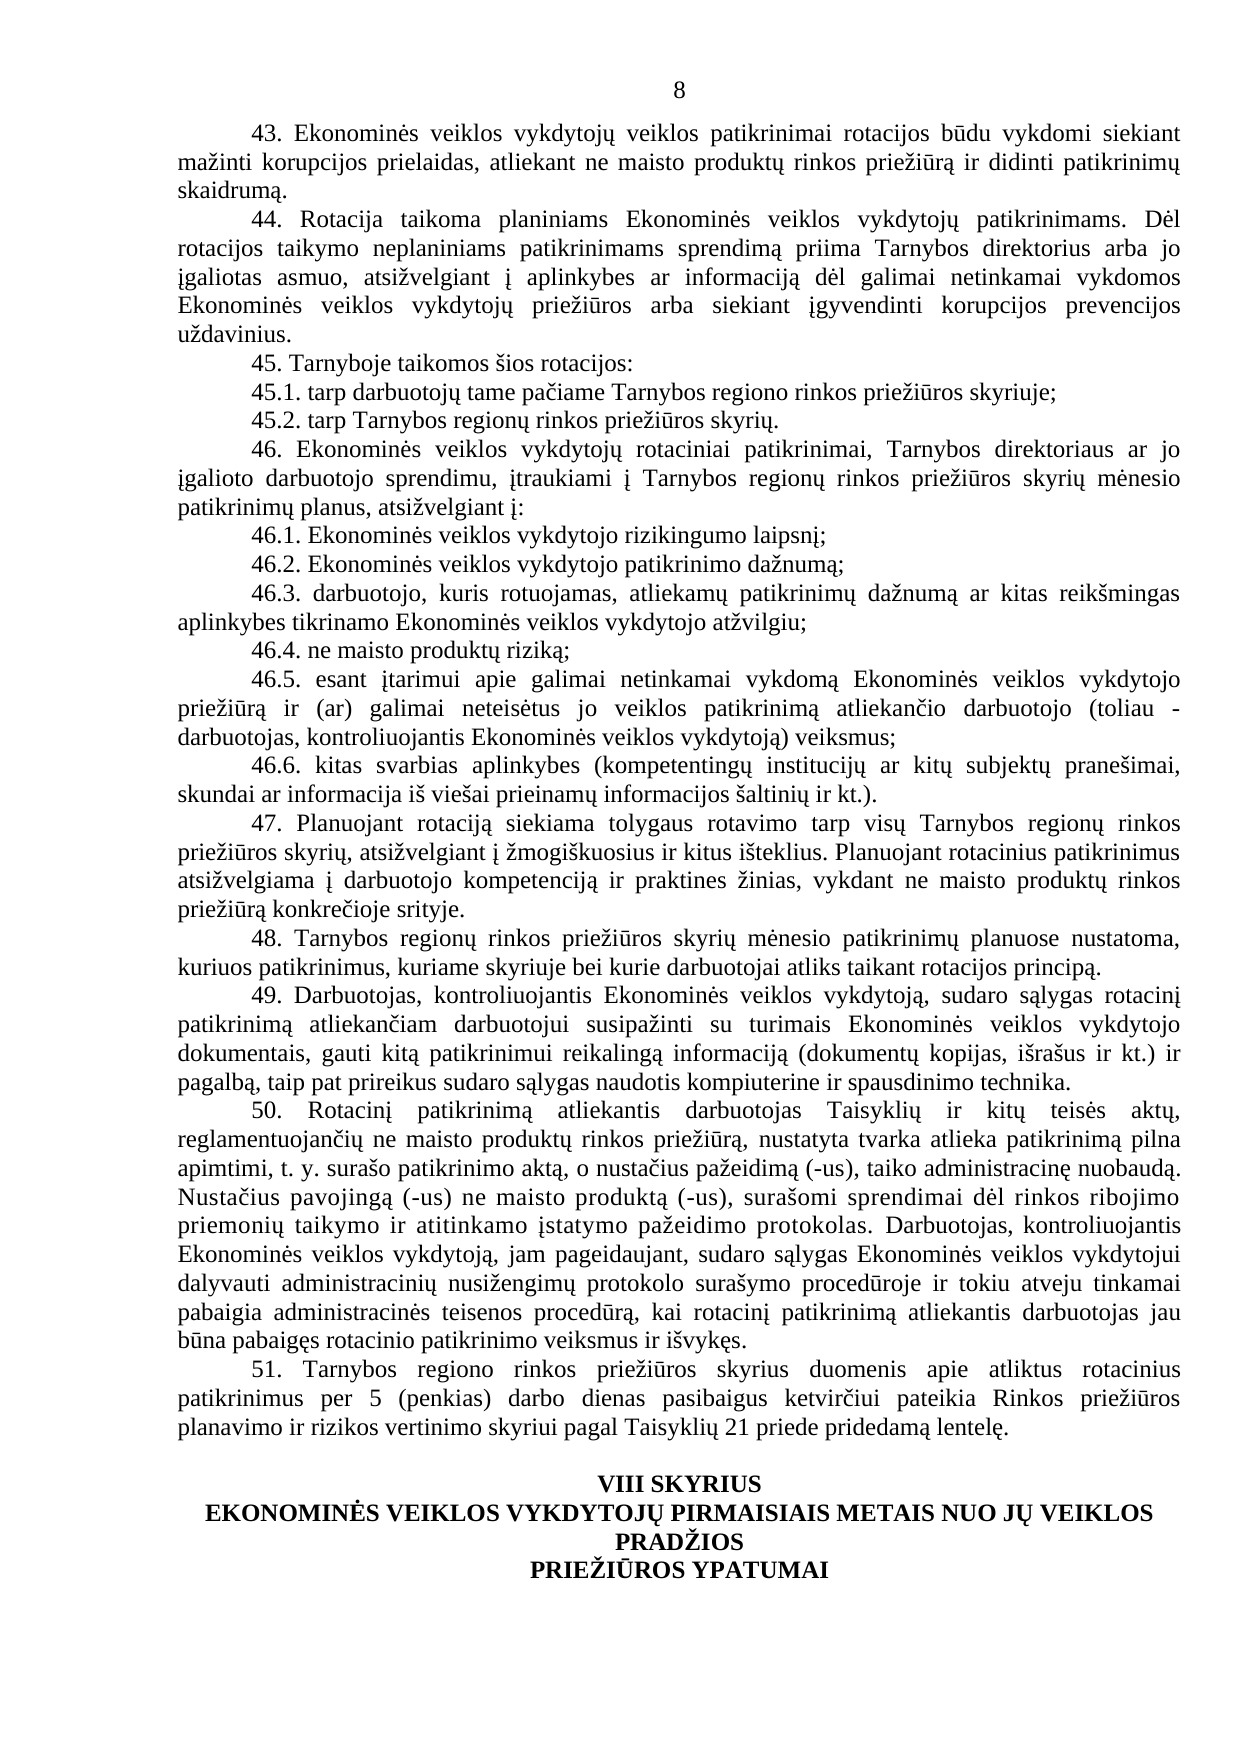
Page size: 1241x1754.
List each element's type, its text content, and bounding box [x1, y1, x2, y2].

text 46.2. Ekonominės veiklos vykdytojo patikrinimo dažnumą; [177, 549, 1181, 578]
text 49. Darbuotojas, kontroliuojantis Ekonominės veiklos vykdytoją, sudaro sąlygas rotacinį patikrinimą atliekančiam darbuotojui susipažinti su turimais Ekonominės veiklos vykdytojo dokumentais, gauti kitą patikrinimui reikalingą informaciją (dokumentų kopijas, išrašus ir kt.) ir pagalbą, taip pat prireikus sudaro sąlygas naudotis kompiuterine ir spausdinimo technika. [177, 981, 1181, 1096]
text 51. Tarnybos regiono rinkos priežiūros skyrius duomenis apie atliktus rotacinius patikrinimus per 5 (penkias) darbo dienas pasibaigus ketvirčiui pateikia Rinkos priežiūros planavimo ir rizikos vertinimo skyriui pagal Taisyklių 21 priede pridedamą lentelę. [177, 1354, 1181, 1441]
text 46.5. esant įtarimui apie galimai netinkamai vykdomą Ekonominės veiklos vykdytojo priežiūrą ir (ar) galimai neteisėtus jo veiklos patikrinimą atliekančio darbuotojo (toliau - darbuotojas, kontroliuojantis Ekonominės veiklos vykdytoją) veiksmus; [177, 664, 1181, 751]
text 46.3. darbuotojo, kuris rotuojamas, atliekamų patikrinimų dažnumą ar kitas reikšmingas aplinkybes tikrinamo Ekonominės veiklos vykdytojo atžvilgiu; [177, 578, 1181, 636]
text 45.2. tarp Tarnybos regionų rinkos priežiūros skyrių. [177, 406, 1181, 434]
text 46.1. Ekonominės veiklos vykdytojo rizikingumo laipsnį; [177, 521, 1181, 549]
text 46.4. ne maisto produktų riziką; [177, 636, 1181, 664]
text 44. Rotacija taikoma planiniams Ekonominės veiklos vykdytojų patikrinimams. Dėl rotacijos taikymo neplaniniams patikrinimams sprendimą priima Tarnybos direktorius arba jo įgaliotas asmuo, atsižvelgiant į aplinkybes ar informaciją dėl galimai netinkamai vykdomos Ekonominės veiklos vykdytojų priežiūros arba siekiant įgyvendinti korupcijos prevencijos uždavinius. [177, 204, 1181, 348]
text EKONOMINĖS VEIKLOS VYKDYTOJŲ PIRMAISIAIS METAIS NUO JŲ VEIKLOS PRADŽIOS [177, 1498, 1181, 1556]
text 45.1. tarp darbuotojų tame pačiame Tarnybos regiono rinkos priežiūros skyriuje; [177, 377, 1181, 406]
text PRIEŽIŪROS YPATUMAI [177, 1556, 1181, 1584]
text 46.6. kitas svarbias aplinkybes (kompetentingų institucijų ar kitų subjektų pranešimai, skundai ar informacija iš viešai prieinamų informacijos šaltinių ir kt.). [177, 751, 1181, 808]
text 50. Rotacinį patikrinimą atliekantis darbuotojas Taisyklių ir kitų teisės aktų, reglamentuojančių ne maisto produktų rinkos priežiūrą, nustatyta tvarka atlieka patikrinimą pilna apimtimi, t. y. surašo patikrinimo aktą, o nustačius pažeidimą (-us), taiko administracinę nuobaudą. Nustačius pavojingą (-us) ne maisto produktą (-us), surašomi sprendimai dėl rinkos ribojimo priemonių taikymo ir atitinkamo įstatymo pažeidimo protokolas. Darbuotojas, kontroliuojantis Ekonominės veiklos vykdytoją, jam pageidaujant, sudaro sąlygas Ekonominės veiklos vykdytojui dalyvauti administracinių nusižengimų protokolo surašymo procedūroje ir tokiu atveju tinkamai pabaigia administracinės teisenos procedūrą, kai rotacinį patikrinimą atliekantis darbuotojas jau būna pabaigęs rotacinio patikrinimo veiksmus ir išvykęs. [177, 1096, 1181, 1354]
text 43. Ekonominės veiklos vykdytojų veiklos patikrinimai rotacijos būdu vykdomi siekiant mažinti korupcijos prielaidas, atliekant ne maisto produktų rinkos priežiūrą ir didinti patikrinimų skaidrumą. [177, 118, 1181, 204]
text 47. Planuojant rotaciją siekiama tolygaus rotavimo tarp visų Tarnybos regionų rinkos priežiūros skyrių, atsižvelgiant į žmogiškuosius ir kitus išteklius. Planuojant rotacinius patikrinimus atsižvelgiama į darbuotojo kompetenciją ir praktines žinias, vykdant ne maisto produktų rinkos priežiūrą konkrečioje srityje. [177, 808, 1181, 923]
text 48. Tarnybos regionų rinkos priežiūros skyrių mėnesio patikrinimų planuose nustatoma, kuriuos patikrinimus, kuriame skyriuje bei kurie darbuotojai atliks taikant rotacijos principą. [177, 923, 1181, 981]
text 46. Ekonominės veiklos vykdytojų rotaciniai patikrinimai, Tarnybos direktoriaus ar jo įgalioto darbuotojo sprendimu, įtraukiami į Tarnybos regionų rinkos priežiūros skyrių mėnesio patikrinimų planus, atsižvelgiant į: [177, 434, 1181, 521]
text VIII SKYRIUS [177, 1469, 1181, 1498]
text 45. Tarnyboje taikomos šios rotacijos: [177, 348, 1181, 377]
